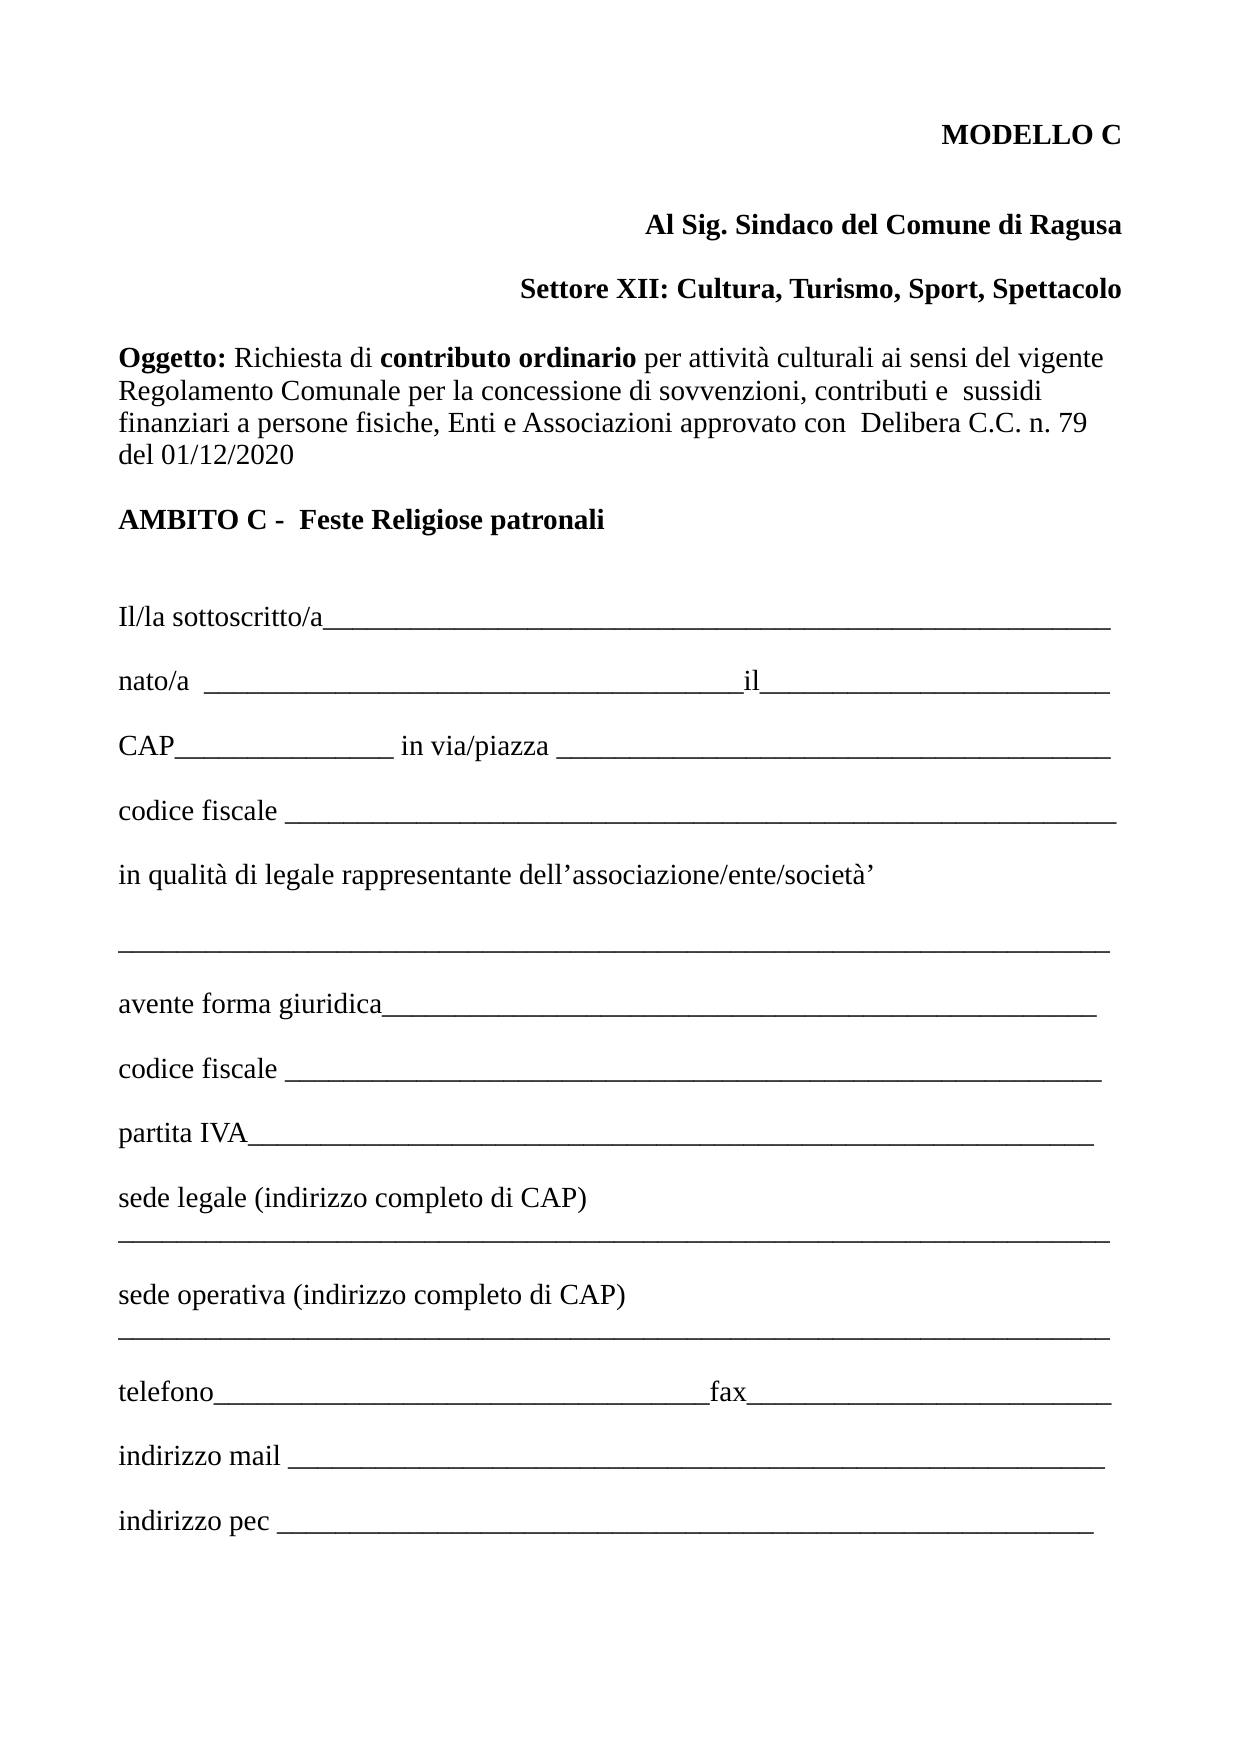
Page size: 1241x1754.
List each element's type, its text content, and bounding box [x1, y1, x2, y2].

text Al Sig. Sindaco del Comune di Ragusa [118, 208, 1122, 240]
text sede operativa (indirizzo completo di CAP) [118, 1278, 1122, 1311]
text telefono__________________________________fax_________________________ [118, 1375, 1122, 1407]
text nato/a _____________________________________il________________________ [118, 665, 1122, 697]
text avente forma giuridica_________________________________________________ [118, 988, 1122, 1020]
text codice fiscale _________________________________________________________ [118, 794, 1122, 826]
text Regolamento Comunale per la concessione di sovvenzioni, contributi e sussidi finanziari a persone fisiche, Enti e Associazioni approvato con Delibera C.C. n. 79 del 01/12/2020 [118, 374, 1122, 471]
text ____________________________________________________________________ [118, 1311, 1122, 1343]
text CAP_______________ in via/piazza ______________________________________ [118, 729, 1122, 762]
text Settore XII: Cultura, Turismo, Sport, Spettacolo [118, 273, 1122, 305]
text Il/la sottoscritto/a______________________________________________________ [118, 600, 1122, 632]
text sede legale (indirizzo completo di CAP) ____________________________________________________________________ [118, 1181, 1122, 1246]
text indirizzo pec ________________________________________________________ [118, 1504, 1122, 1537]
text MODELLO C [118, 118, 1122, 150]
text codice fiscale ________________________________________________________ [118, 1052, 1122, 1084]
text in qualità di legale rappresentante dell’associazione/ente/società’ [118, 858, 1122, 891]
text Oggetto: Richiesta di contributo ordinario per attività culturali ai sensi del vigente [118, 342, 1122, 374]
text AMBITO C - Feste Religiose patronali [118, 503, 1122, 536]
text partita IVA__________________________________________________________ [118, 1117, 1122, 1149]
text ____________________________________________________________________ [118, 923, 1122, 955]
text indirizzo mail ________________________________________________________ [118, 1440, 1122, 1472]
